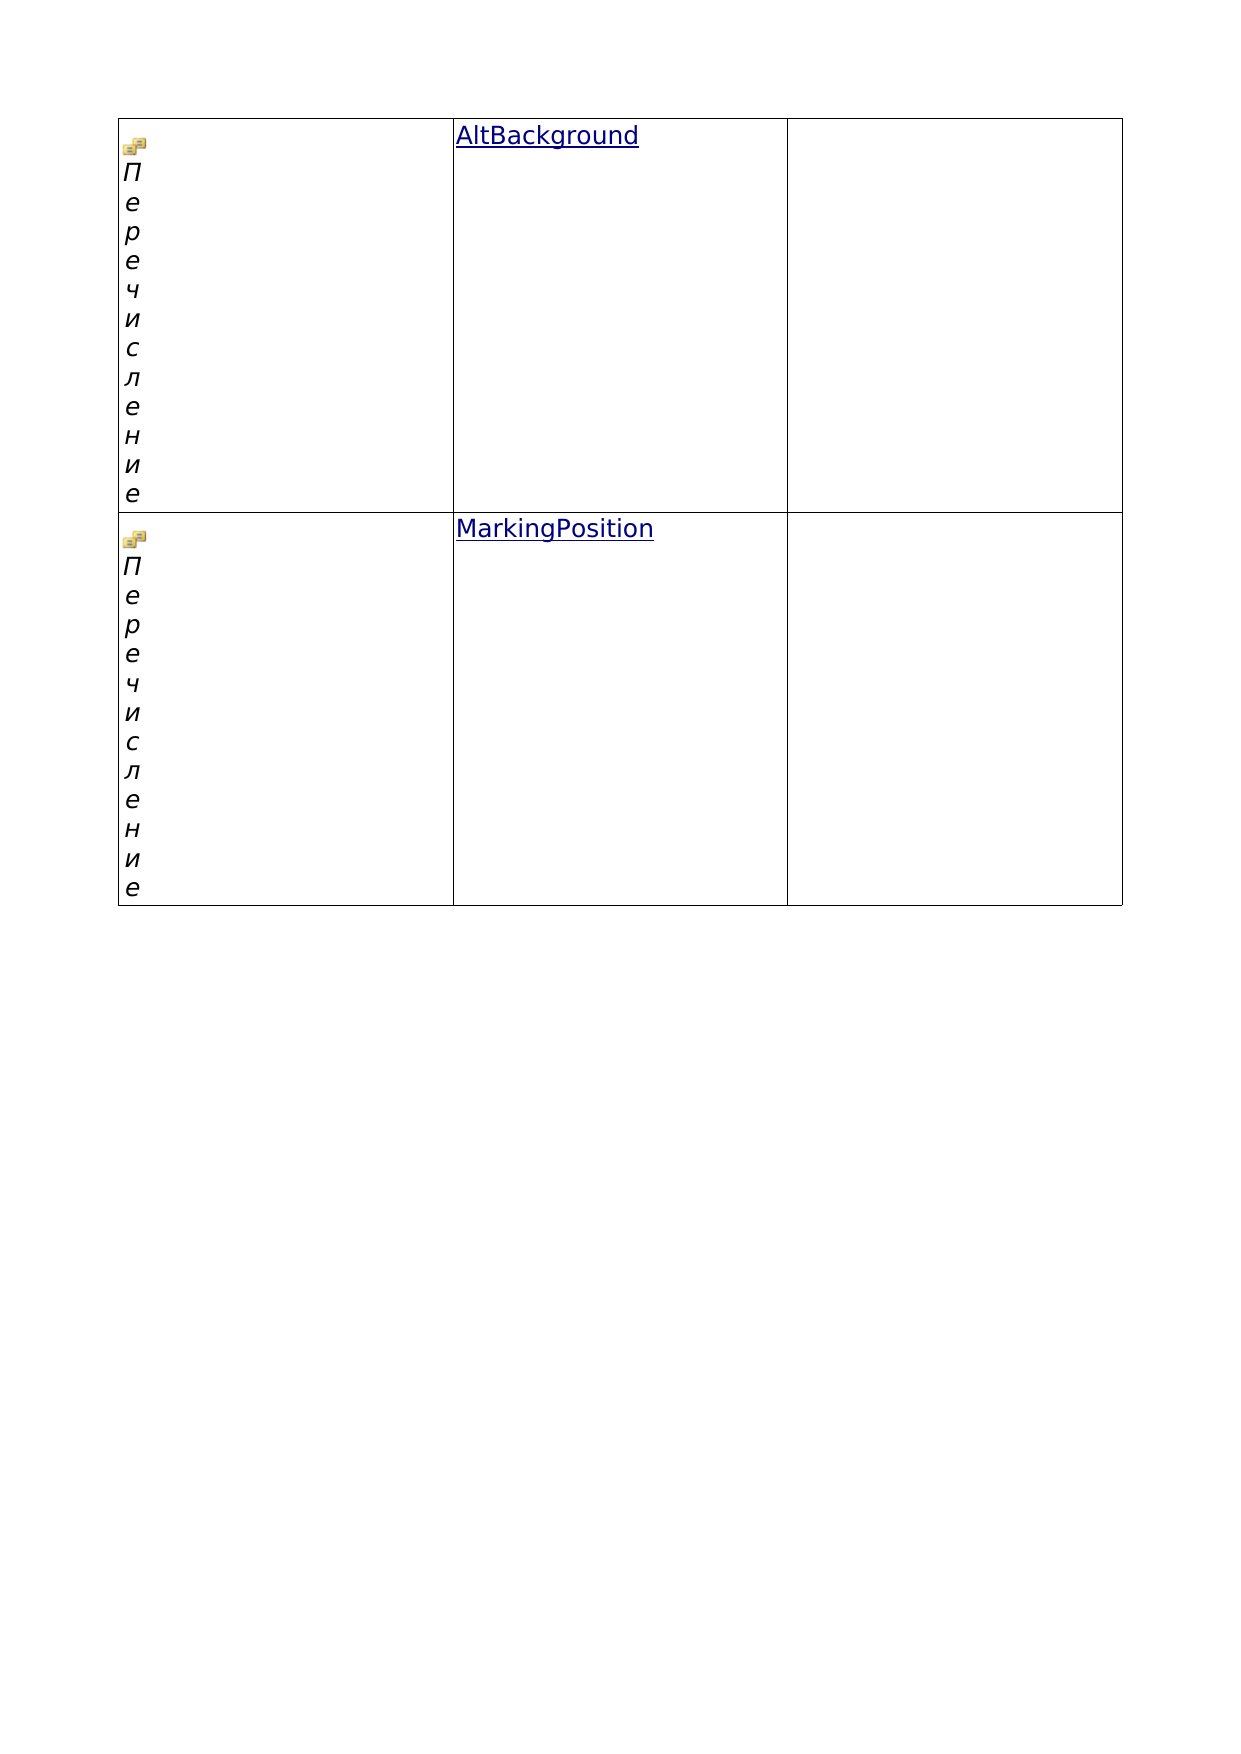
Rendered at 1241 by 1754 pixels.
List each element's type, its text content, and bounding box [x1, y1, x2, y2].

picture [121, 133, 147, 159]
picture [121, 527, 147, 552]
table_cell AltBackground [454, 119, 787, 512]
table_cell [119, 513, 453, 905]
table_cell [788, 513, 1122, 905]
table_cell [119, 119, 453, 512]
table_cell [788, 119, 1122, 512]
table_cell MarkingPosition [454, 513, 787, 905]
